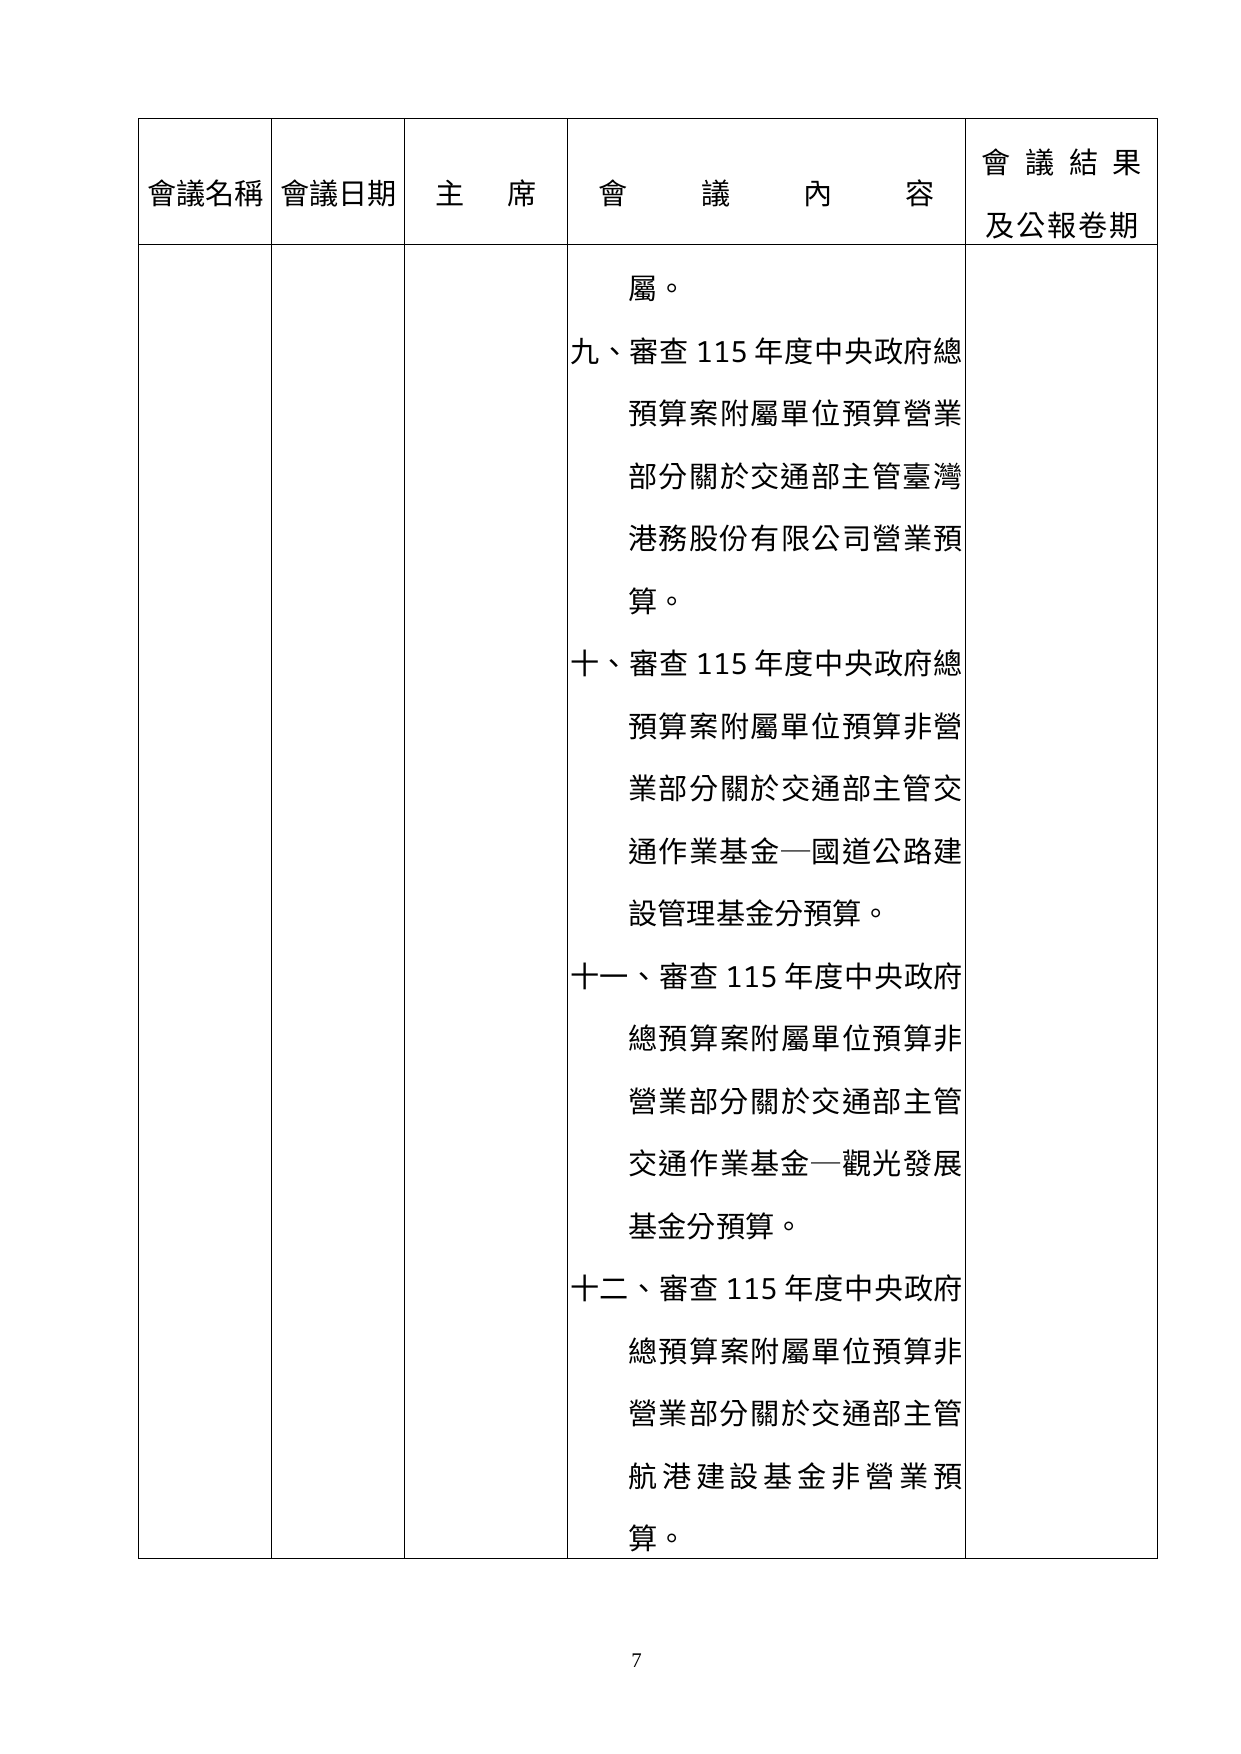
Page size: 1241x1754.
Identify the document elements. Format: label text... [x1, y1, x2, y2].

table_header 會 議 內 容 [568, 119, 965, 244]
table_cell [405, 245, 567, 1558]
table_header 會議名稱 [139, 119, 271, 244]
table_cell 屬。 九、審查115年度中央政府總預算案附屬單位預算營業部分關於交通部主管臺灣港務股份有限公司營業預算。 十、審查115年度中央政府總預算案附屬單位預算非營業部分關於交通部主管交通作業基金─國道公路建設管理基金分預算。 十一、審查115年度中央政府總預算案附屬單位預算非營業部分關於交通部主管交通作業基金─觀光發展基金分預算。 十二、審查115年度中央政府總預算案附屬單位預算非營業部分關於交通部主管航港建設基金非營業預算。 [568, 245, 965, 1558]
table_cell 報告及詢答完畢。 第一至十二案：另擇期進行處理。 第十三案之報告事項共47案，書面報告已送達，均予以備查，提報院會。 第十三案之討論事項1案，同意動支，提報院會。 [966, 245, 1157, 1558]
table_header 會 議 結 果 及公報卷期 [966, 119, 1157, 244]
table_header 主 席 [405, 119, 567, 244]
table_header 會議日期 [272, 119, 404, 244]
table_cell [139, 245, 271, 1558]
table_cell [272, 245, 404, 1558]
